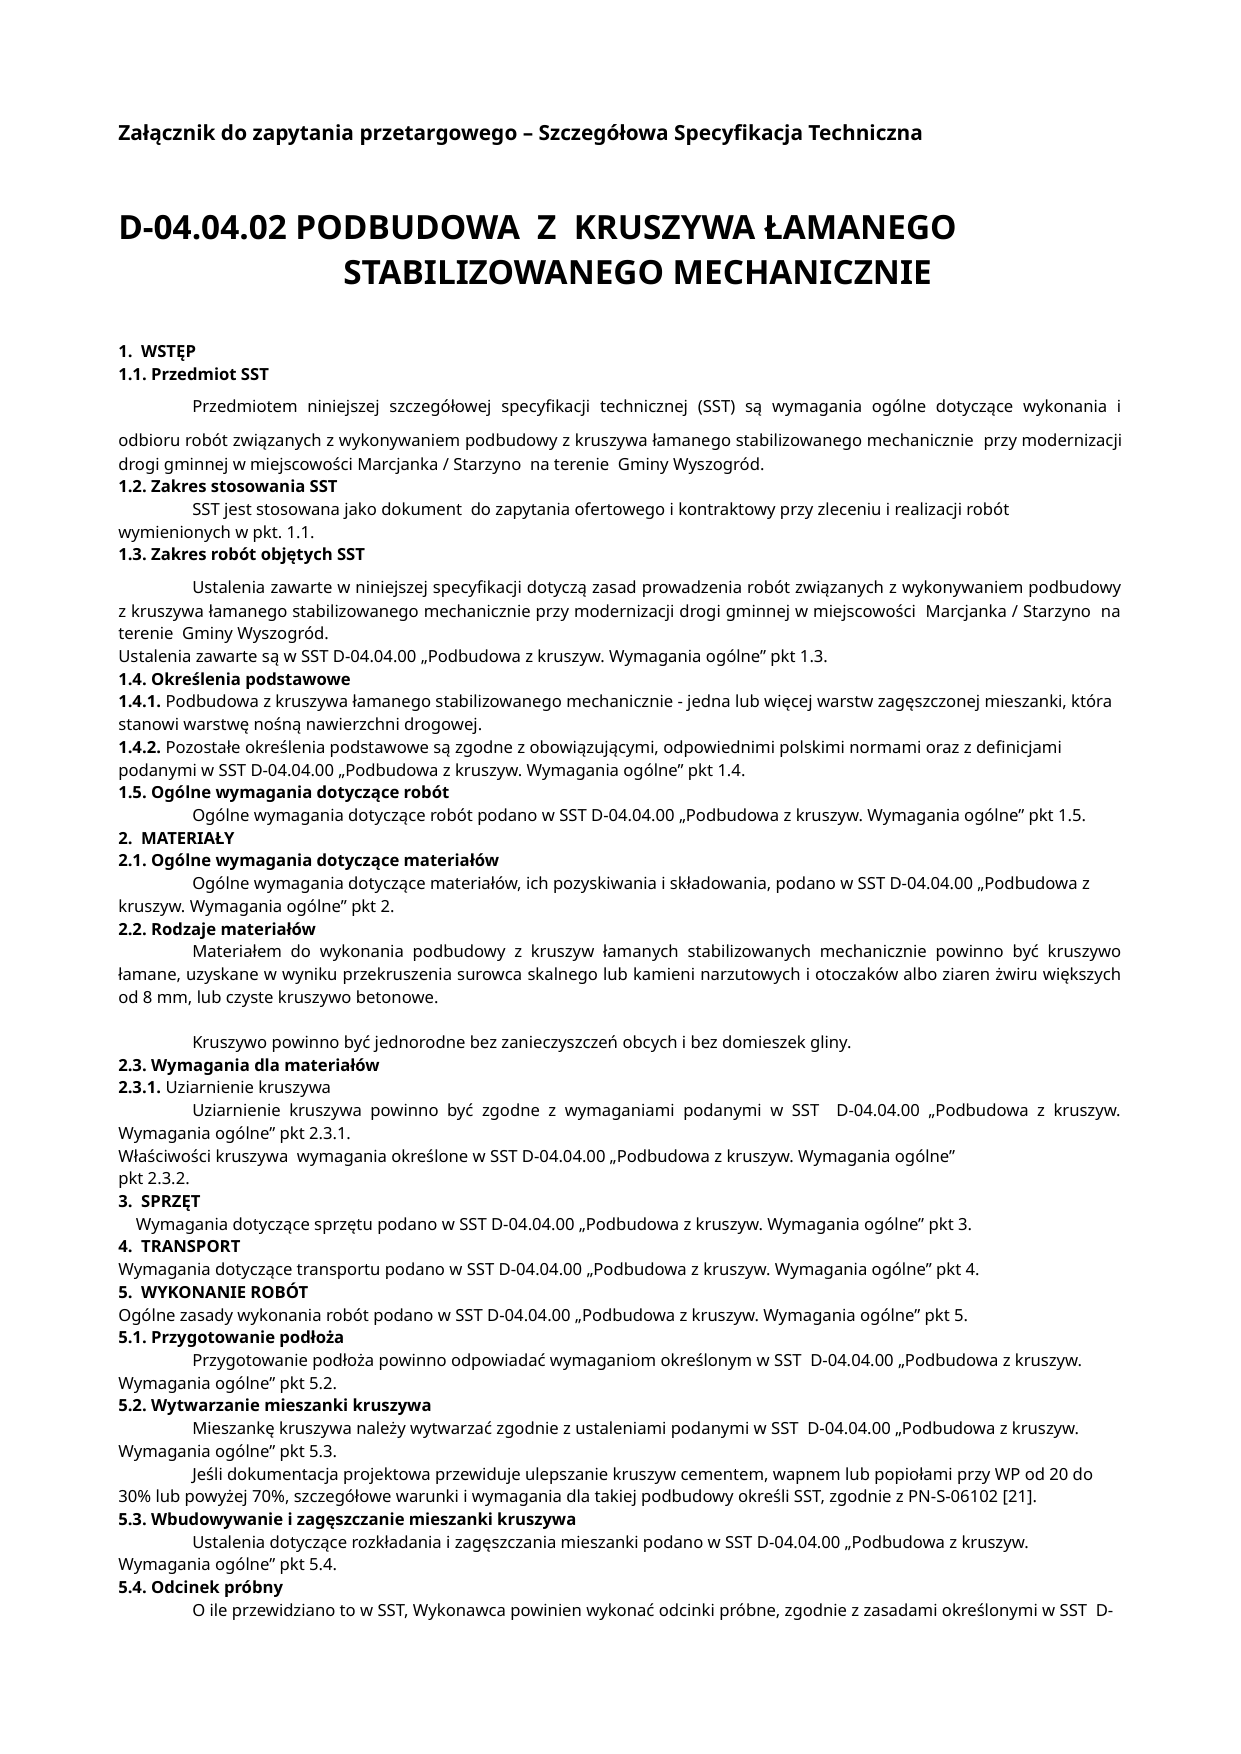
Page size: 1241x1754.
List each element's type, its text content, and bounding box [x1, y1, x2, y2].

text Właściwości kruszywa wymagania określone w SST D-04.04.00 „Podbudowa z kruszyw. Wymagania ogólne” [118, 1144, 1122, 1167]
subtitle Ustalenia zawarte są w SST D-04.04.00 „Podbudowa z kruszyw. Wymagania ogólne” pkt 1.3. [118, 645, 1122, 667]
text Wymagania dotyczące sprzętu podano w SST D-04.04.00 „Podbudowa z kruszyw. Wymagania ogólne” pkt 3. [118, 1212, 1122, 1235]
subtitle 5.3. Wbudowywanie i zagęszczanie mieszanki kruszywa [118, 1508, 1122, 1530]
subtitle 5.4. Odcinek próbny [118, 1576, 1122, 1598]
subtitle 1.5. Ogólne wymagania dotyczące robót [118, 781, 1122, 804]
text 4. TRANSPORT [118, 1235, 1122, 1258]
text 2. MATERIAŁY [118, 826, 1122, 849]
text SST jest stosowana jako dokument do zapytania ofertowego i kontraktowy przy zleceniu i realizacji robót wymienionych w pkt. 1.1. [118, 498, 1122, 543]
text 1.4.1. Podbudowa z kruszywa łamanego stabilizowanego mechanicznie - jedna lub więcej warstw zagęszczonej mieszanki, która stanowi warstwę nośną nawierzchni drogowej. [118, 690, 1122, 736]
text Wymagania dotyczące transportu podano w SST D-04.04.00 „Podbudowa z kruszyw. Wymagania ogólne” pkt 4. [118, 1258, 1122, 1281]
subtitle 1. WSTĘP [118, 340, 1122, 362]
subtitle 5.1. Przygotowanie podłoża [118, 1326, 1122, 1349]
text Ogólne wymagania dotyczące materiałów, ich pozyskiwania i składowania, podano w SST D-04.04.00 „Podbudowa z kruszyw. Wymagania ogólne” pkt 2. [118, 872, 1122, 917]
text Uziarnienie kruszywa powinno być zgodne z wymaganiami podanymi w SST D-04.04.00 „Podbudowa z kruszyw. Wymagania ogólne” pkt 2.3.1. [118, 1099, 1122, 1144]
subtitle Ustalenia zawarte w niniejszej specyfikacji dotyczą zasad prowadzenia robót związanych z wykonywaniem podbudowy z kruszywa łamanego stabilizowanego mechanicznie przy modernizacji drogi gminnej w miejscowości Marcjanka / Starzyno na terenie Gminy Wyszogród. [118, 566, 1122, 645]
text O ile przewidziano to w SST, Wykonawca powinien wykonać odcinki próbne, zgodnie z zasadami określonymi w SST D- [118, 1598, 1122, 1621]
text 2.3.1. Uziarnienie kruszywa [118, 1076, 1122, 1099]
text Przygotowanie podłoża powinno odpowiadać wymaganiom określonym w SST D-04.04.00 „Podbudowa z kruszyw. Wymagania ogólne” pkt 5.2. [118, 1349, 1122, 1394]
text Załącznik do zapytania przetargowego – Szczegółowa Specyfikacja Techniczna [118, 118, 1122, 147]
subtitle 5.2. Wytwarzanie mieszanki kruszywa [118, 1394, 1122, 1417]
text Mieszankę kruszywa należy wytwarzać zgodnie z ustaleniami podanymi w SST D-04.04.00 „Podbudowa z kruszyw. Wymagania ogólne” pkt 5.3. [118, 1417, 1122, 1462]
subtitle 1.4. Określenia podstawowe [118, 667, 1122, 690]
subtitle 1.1. Przedmiot SST [118, 362, 1122, 385]
text Ustalenia dotyczące rozkładania i zagęszczania mieszanki podano w SST D-04.04.00 „Podbudowa z kruszyw. Wymagania ogólne” pkt 5.4. [118, 1530, 1122, 1576]
subtitle Przedmiotem niniejszej szczegółowej specyfikacji technicznej (SST) są wymagania ogólne dotyczące wykonania i odbioru robót związanych z wykonywaniem podbudowy z kruszywa łamanego stabilizowanego mechanicznie przy modernizacji drogi gminnej w miejscowości Marcjanka / Starzyno na terenie Gminy Wyszogród. [118, 385, 1122, 475]
text 3. SPRZĘT [118, 1190, 1122, 1212]
text 1.4.2. Pozostałe określenia podstawowe są zgodne z obowiązującymi, odpowiednimi polskimi normami oraz z definicjami podanymi w SST D-04.04.00 „Podbudowa z kruszyw. Wymagania ogólne” pkt 1.4. [118, 736, 1122, 781]
text pkt 2.3.2. [118, 1167, 1122, 1190]
subtitle 2.2. Rodzaje materiałów [118, 917, 1122, 940]
subtitle 1.2. Zakres stosowania SST [118, 475, 1122, 498]
text Jeśli dokumentacja projektowa przewiduje ulepszanie kruszyw cementem, wapnem lub popiołami przy WP od 20 do 30% lub powyżej 70%, szczegółowe warunki i wymagania dla takiej podbudowy określi SST, zgodnie z PN-S-06102 [21]. [118, 1462, 1122, 1508]
subtitle 1.3. Zakres robót objętych SST [118, 543, 1122, 566]
text 5. WYKONANIE ROBÓT [118, 1281, 1122, 1303]
text Kruszywo powinno być jednorodne bez zanieczyszczeń obcych i bez domieszek gliny. [118, 1031, 1122, 1053]
text D-04.04.02 PODBUDOWA Z KRUSZYWA ŁAMANEGO STABILIZOWANEGO MECHANICZNIE [118, 203, 1122, 294]
text Materiałem do wykonania podbudowy z kruszyw łamanych stabilizowanych mechanicznie powinno być kruszywo łamane, uzyskane w wyniku przekruszenia surowca skalnego lub kamieni narzutowych i otoczaków albo ziaren żwiru większych od 8 mm, lub czyste kruszywo betonowe. [118, 940, 1122, 1008]
text Ogólne wymagania dotyczące robót podano w SST D-04.04.00 „Podbudowa z kruszyw. Wymagania ogólne” pkt 1.5. [118, 804, 1122, 826]
subtitle 2.1. Ogólne wymagania dotyczące materiałów [118, 849, 1122, 872]
text Ogólne zasady wykonania robót podano w SST D-04.04.00 „Podbudowa z kruszyw. Wymagania ogólne” pkt 5. [118, 1303, 1122, 1326]
subtitle 2.3. Wymagania dla materiałów [118, 1053, 1122, 1076]
